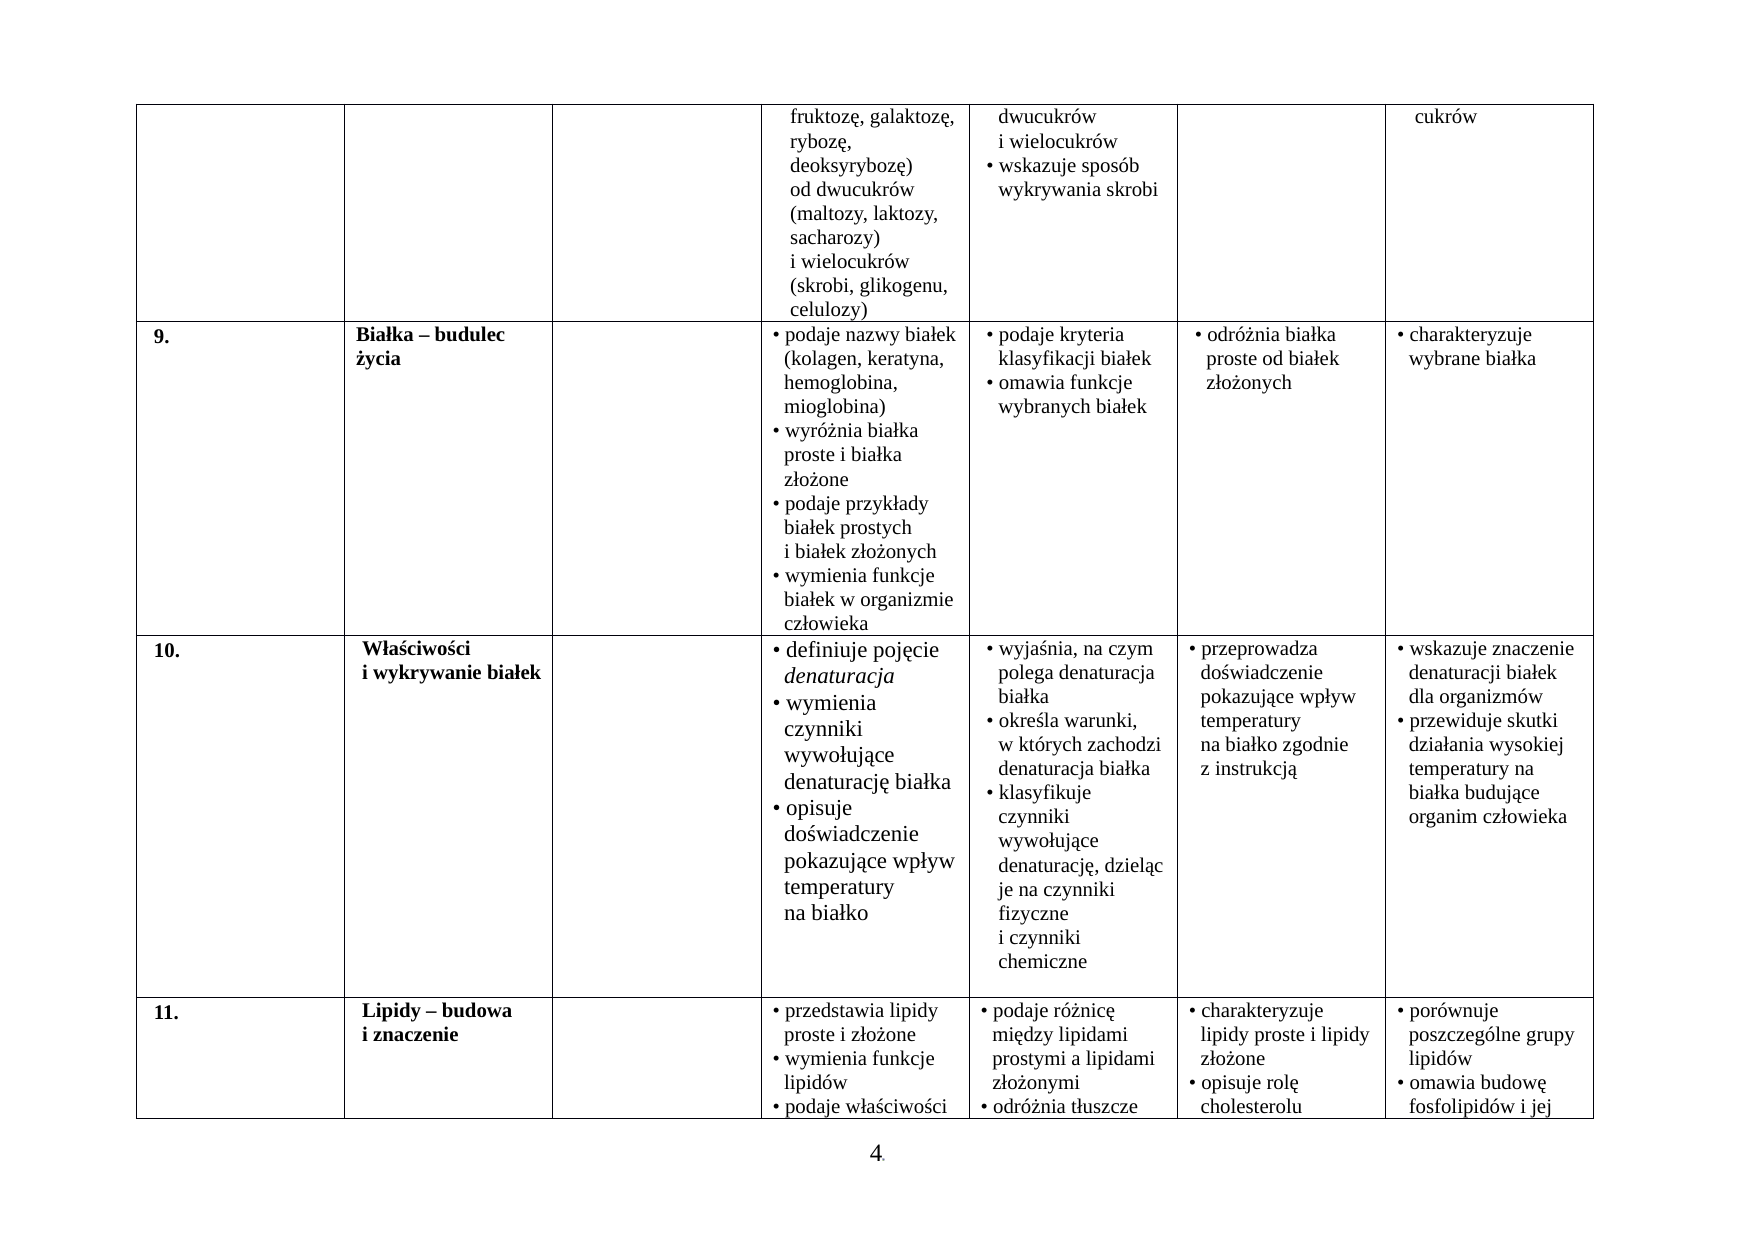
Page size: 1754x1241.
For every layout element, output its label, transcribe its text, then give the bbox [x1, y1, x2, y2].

table_cell dwucukrów i wielocukrów • wskazuje sposób wykrywania skrobi [970, 105, 1177, 321]
table_cell [553, 998, 761, 1118]
table_cell • przedstawia lipidy proste i złożone • wymienia funkcje lipidów • podaje właściwości [762, 998, 969, 1118]
table_cell [345, 105, 552, 321]
table_cell • wskazuje znaczenie denaturacji białek dla organizmów • przewiduje skutki działania wysokiej temperatury na białka budujące organim człowieka [1386, 636, 1593, 997]
table_cell [137, 636, 344, 997]
table_cell • charakteryzuje wybrane białka [1386, 322, 1593, 635]
table_cell • odróżnia białka proste od białek złożonych [1178, 322, 1385, 635]
table_cell Lipidy – budowa i znaczenie [345, 998, 552, 1118]
table_cell cukrów [1386, 105, 1593, 321]
table_cell • definiuje pojęcie denaturacja • wymienia czynniki wywołujące denaturację białka • opisuje doświadczenie pokazujące wpływ temperatury na białko [762, 636, 969, 997]
table_cell [553, 636, 761, 997]
table_cell Białka – budulec życia [345, 322, 552, 635]
table_cell Właściwości i wykrywanie białek [345, 636, 552, 997]
table_cell • podaje różnicę między lipidami prostymi a lipidami złożonymi • odróżnia tłuszcze [970, 998, 1177, 1118]
table_cell • wyjaśnia, na czym polega denaturacja białka • określa warunki, w których zachodzi denaturacja białka • klasyfikuje czynniki wywołujące denaturację, dzieląc je na czynniki fizyczne i czynniki chemiczne [970, 636, 1177, 997]
table_cell [553, 105, 761, 321]
table_cell • porównuje poszczególne grupy lipidów • omawia budowę fosfolipidów i jej [1386, 998, 1593, 1118]
table_cell fruktozę, galaktozę, rybozę, deoksyrybozę) od dwucukrów (maltozy, laktozy, sacharozy) i wielocukrów (skrobi, glikogenu, celulozy) [762, 105, 969, 321]
table_cell [137, 322, 344, 635]
table_cell [137, 105, 344, 321]
table_cell [1178, 105, 1385, 321]
table_cell [553, 322, 761, 635]
table_cell • przeprowadza doświadczenie pokazujące wpływ temperatury na białko zgodnie z instrukcją [1178, 636, 1385, 997]
table_cell • podaje kryteria klasyfikacji białek • omawia funkcje wybranych białek [970, 322, 1177, 635]
table_cell • charakteryzuje lipidy proste i lipidy złożone • opisuje rolę cholesterolu [1178, 998, 1385, 1118]
table_cell • podaje nazwy białek (kolagen, keratyna, hemoglobina, mioglobina) • wyróżnia białka proste i białka złożone • podaje przykłady białek prostych i białek złożonych • wymienia funkcje białek w organizmie człowieka [762, 322, 969, 635]
table_cell [137, 998, 344, 1118]
